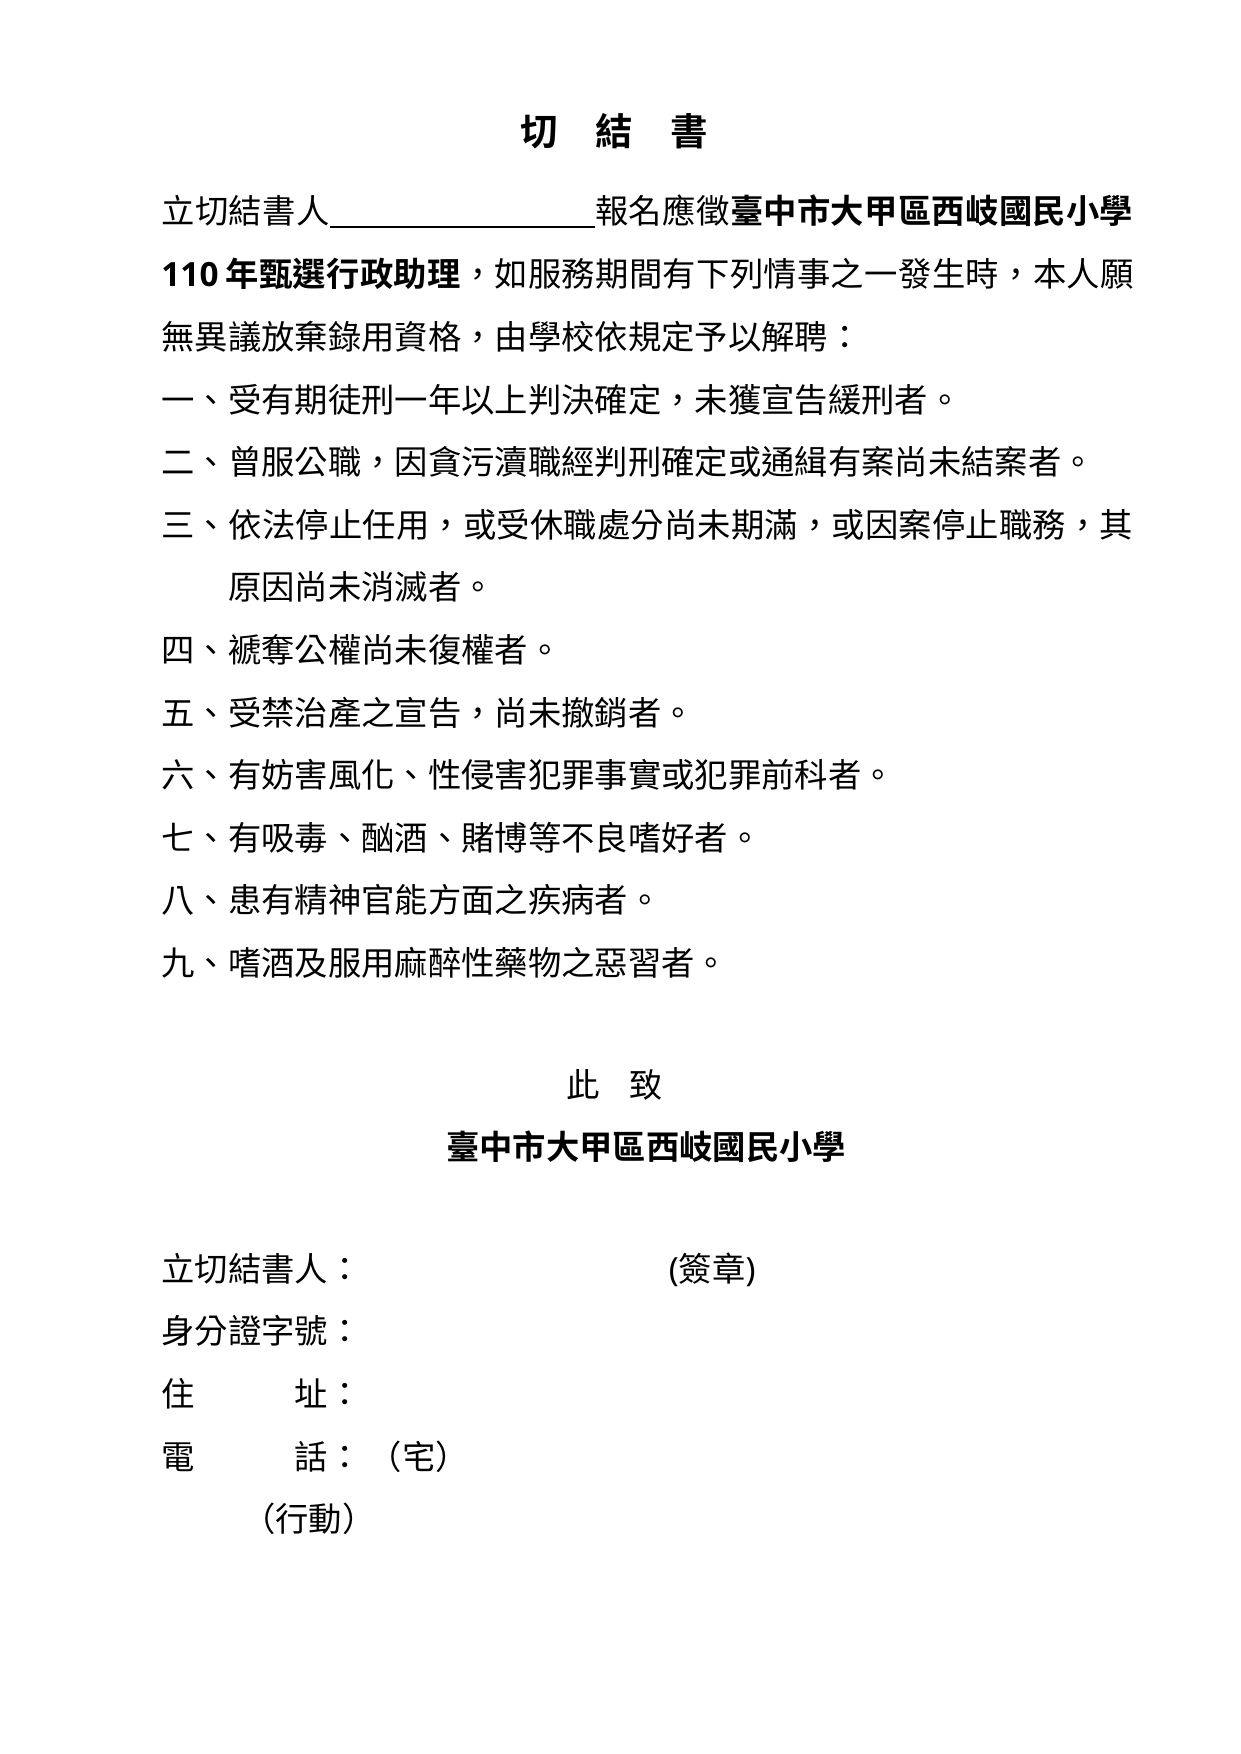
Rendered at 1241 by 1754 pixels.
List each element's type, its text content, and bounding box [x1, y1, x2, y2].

text 此 致 [94, 1058, 1134, 1107]
text 二、曾服公職，因貪污瀆職經判刑確定或通緝有案尚未結案者。 [161, 436, 1134, 484]
text 立切結書人： (簽章) 身分證字號： [94, 1242, 1134, 1353]
text 三、依法停止任用，或受休職處分尚未期滿，或因案停止職務，其原因尚未消滅者。 [161, 498, 1134, 609]
text （行動） [94, 1493, 1134, 1541]
text 四、褫奪公權尚未復權者。 [161, 624, 1134, 672]
text 九、嗜酒及服用麻醉性藥物之惡習者。 [161, 937, 1134, 985]
text 六、有妨害風化、性侵害犯罪事實或犯罪前科者。 [161, 749, 1134, 797]
text 臺中市大甲區西岐國民小學 [94, 1121, 1134, 1169]
text 五、受禁治產之宣告，尚未撤銷者。 [161, 686, 1134, 734]
text 切 結 書 [94, 102, 1134, 157]
text 一、受有期徒刑一年以上判決確定，未獲宣告緩刑者。 [161, 373, 1134, 422]
text 七、有吸毒、酗酒、賭博等不良嗜好者。 [161, 812, 1134, 860]
text 住 址： 電 話： （宅） [94, 1368, 1134, 1479]
text 八、患有精神官能方面之疾病者。 [161, 874, 1134, 922]
text 立切結書人 報名應徵臺中市大甲區西岐國民小學110年甄選行政助理，如服務期間有下列情事之一發生時，本人願無異議放棄錄用資格，由學校依規定予以解聘： [161, 185, 1134, 359]
